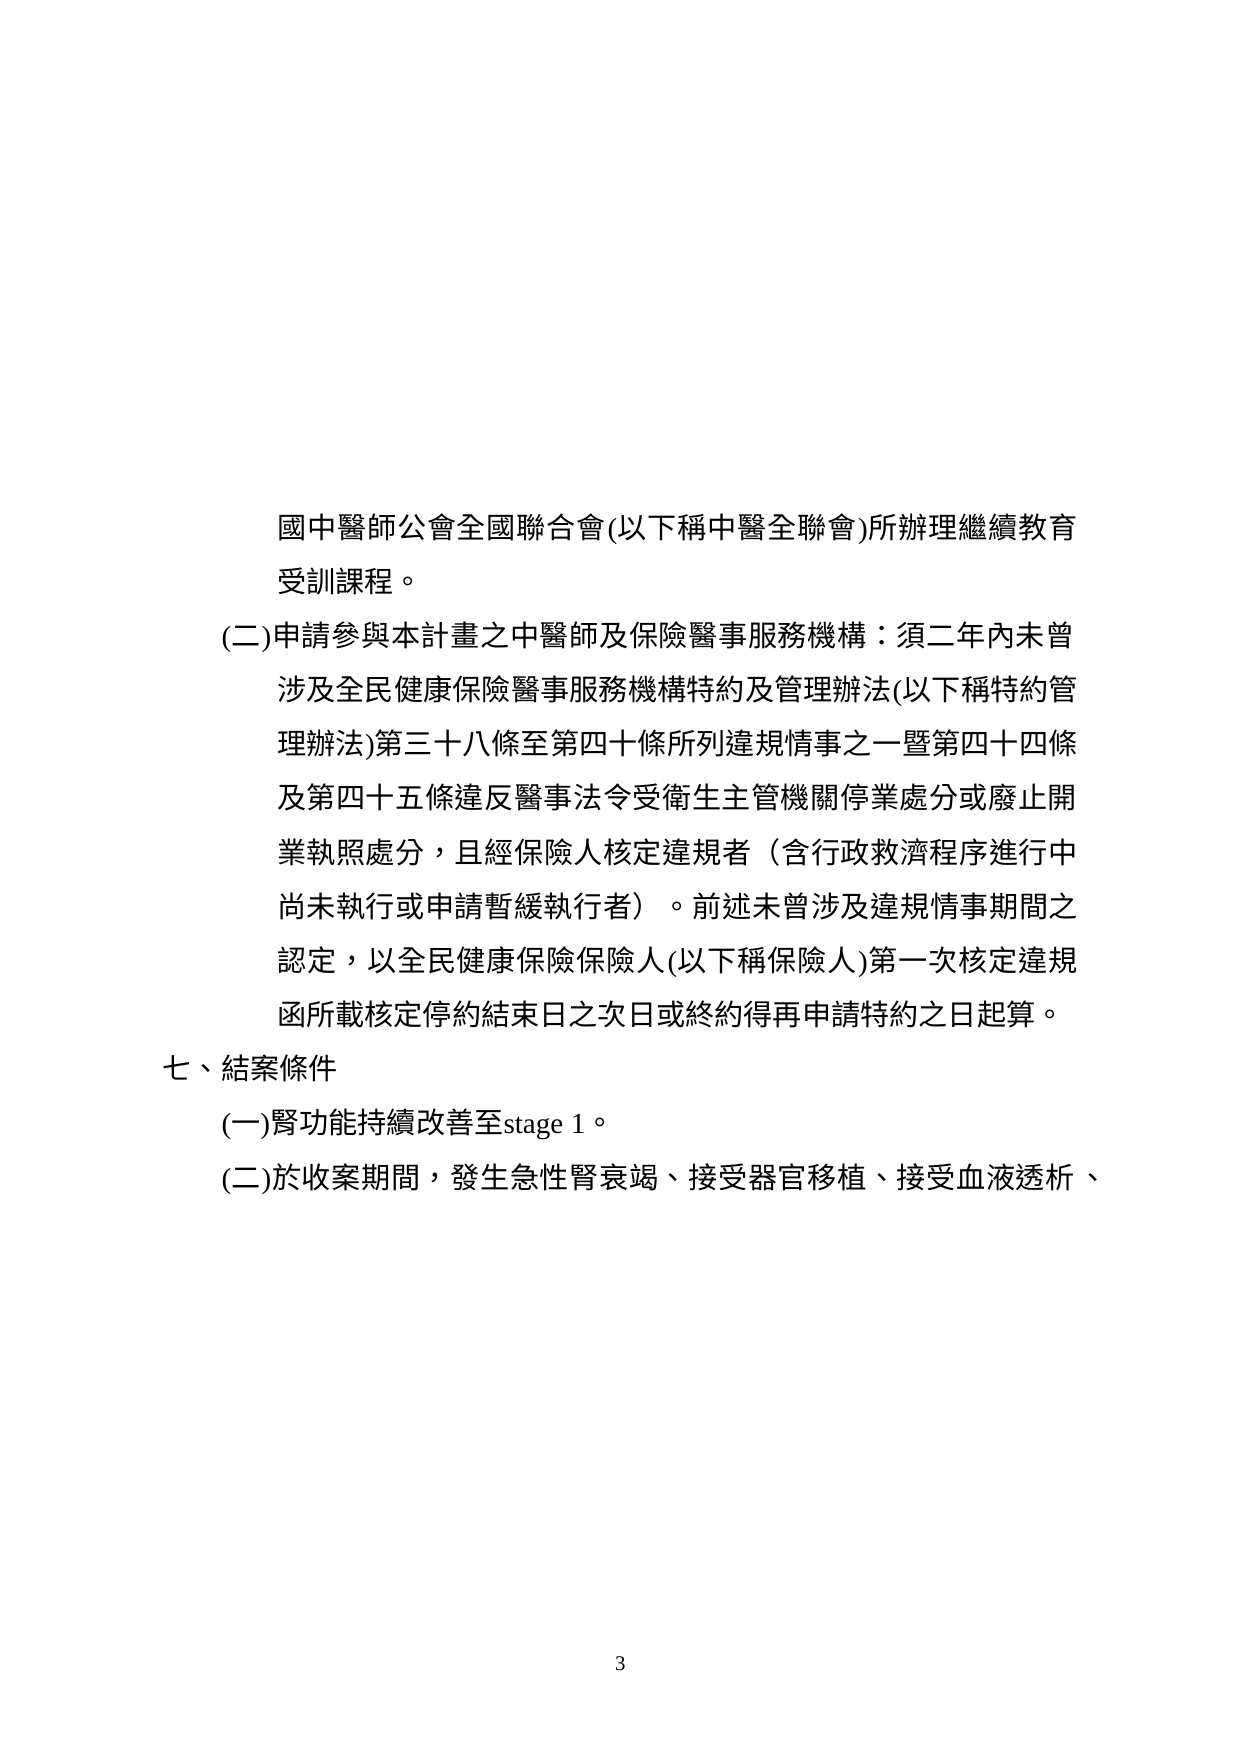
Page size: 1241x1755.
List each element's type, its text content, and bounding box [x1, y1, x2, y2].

text 國中醫師公會全國聯合會(以下稱中醫全聯會)所辦理繼續教育受訓課程。 [221, 495, 1078, 603]
text (二)於收案期間，發生急性腎衰竭、接受器官移植、接受血液透析、腹膜透析者。 [221, 1145, 1078, 1199]
text 七、結案條件 [162, 1036, 1078, 1091]
text (二)申請參與本計畫之中醫師及保險醫事服務機構：須二年內未曾涉及全民健康保險醫事服務機構特約及管理辦法(以下稱特約管理辦法)第三十八條至第四十條所列違規情事之一暨第四十四條及第四十五條違反醫事法令受衛生主管機關停業處分或廢止開業執照處分，且經保險人核定違規者（含行政救濟程序進行中尚未執行或申請暫緩執行者）。前述未曾涉及違規情事期間之認定，以全民健康保險保險人(以下稱保險人)第一次核定違規函所載核定停約結束日之次日或終約得再申請特約之日起算。 [221, 603, 1078, 1036]
text (一)腎功能持續改善至stage 1。 [221, 1091, 1078, 1145]
